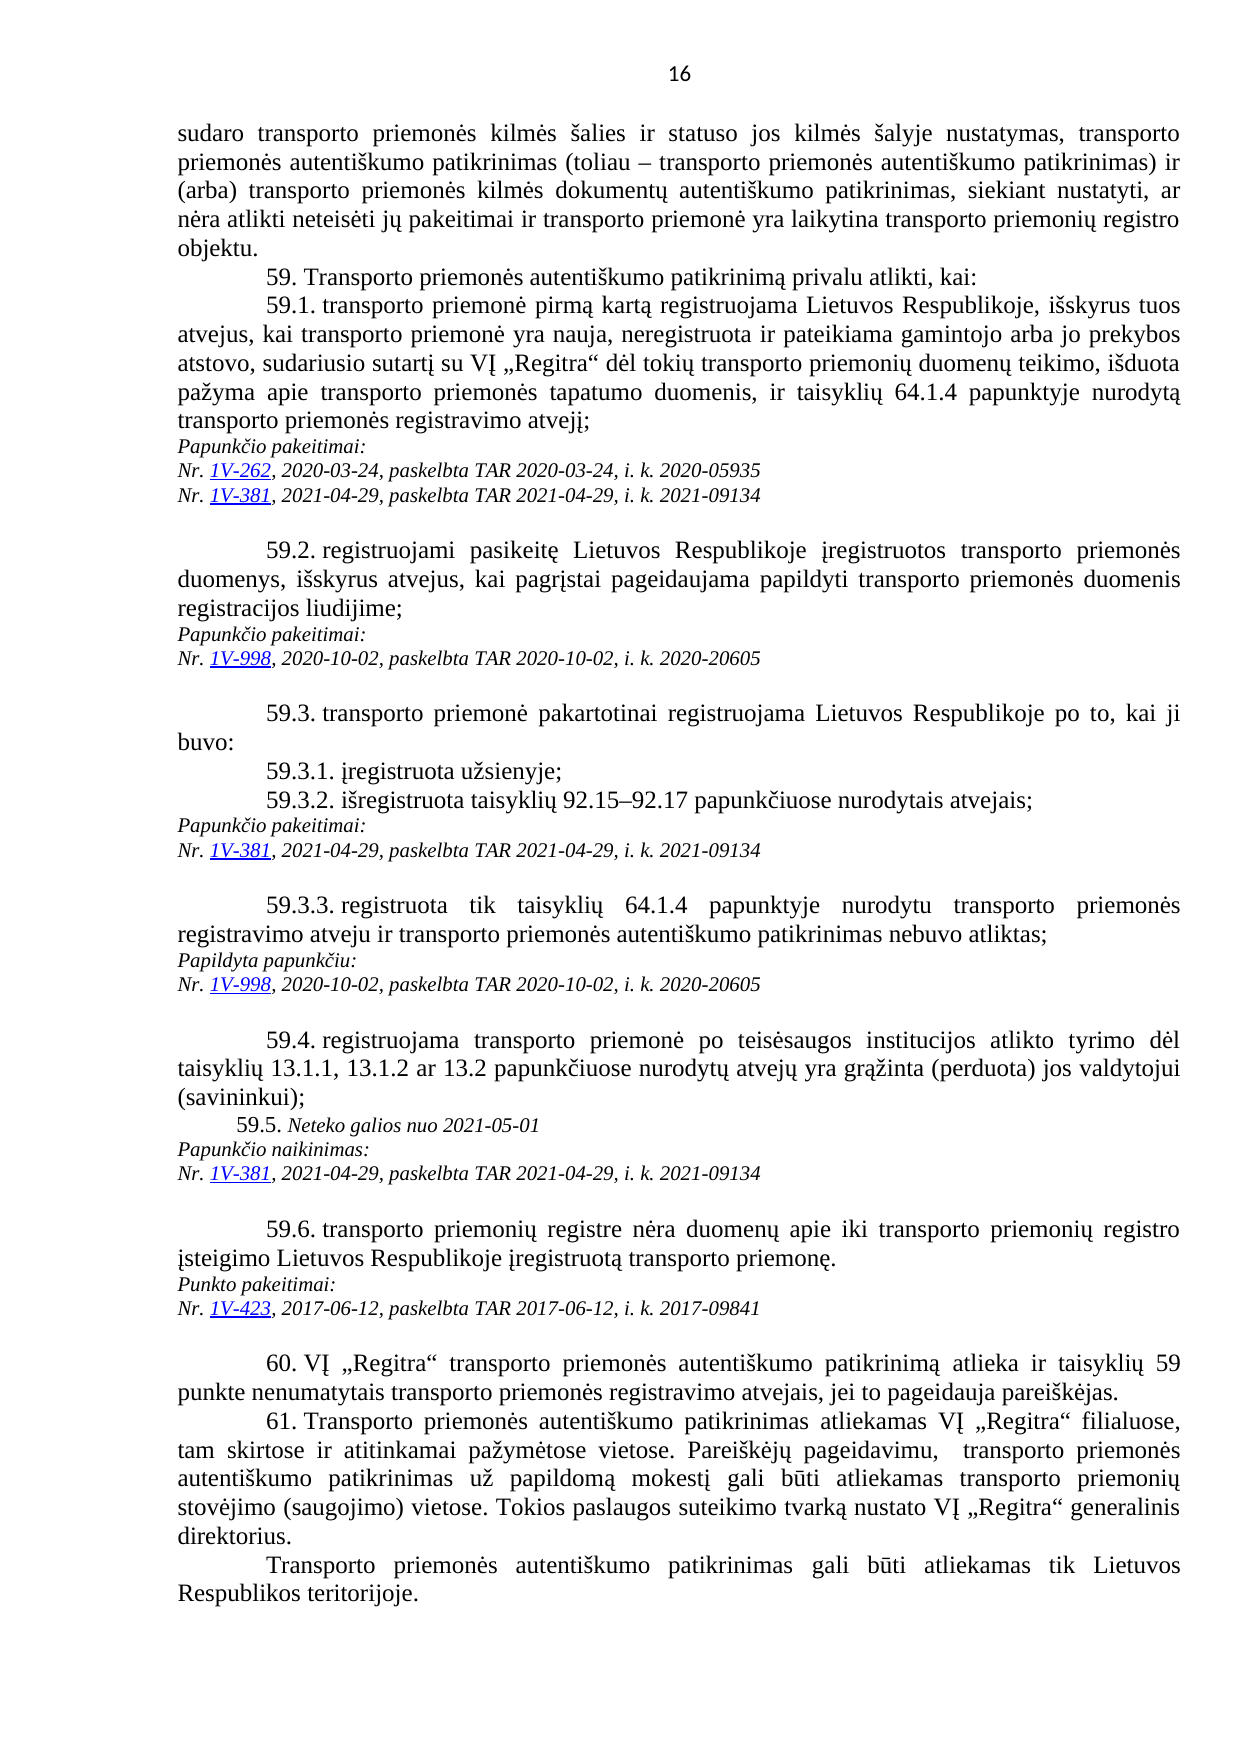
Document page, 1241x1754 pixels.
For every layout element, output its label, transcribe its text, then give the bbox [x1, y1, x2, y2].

text sudaro transporto priemonės kilmės šalies ir statuso jos kilmės šalyje nustatymas, transporto priemonės autentiškumo patikrinimas (toliau – transporto priemonės autentiškumo patikrinimas) ir (arba) transporto priemonės kilmės dokumentų autentiškumo patikrinimas, siekiant nustatyti, ar nėra atlikti neteisėti jų pakeitimai ir transporto priemonė yra laikytina transporto priemonių registro objektu. [177, 118, 1181, 262]
text 59.3.2. išregistruota taisyklių 92.15–92.17 papunkčiuose nurodytais atvejais; [177, 785, 1181, 813]
text Papunkčio pakeitimai: [177, 813, 1181, 837]
text Papunkčio naikinimas: [177, 1137, 1181, 1161]
text 59.4. registruojama transporto priemonė po teisėsaugos institucijos atlikto tyrimo dėl taisyklių 13.1.1, 13.1.2 ar 13.2 papunkčiuose nurodytų atvejų yra grąžinta (perduota) jos valdytojui (savininkui); [177, 1025, 1181, 1111]
text Nr. 1V-998, 2020-10-02, paskelbta TAR 2020-10-02, i. k. 2020-20605 [177, 972, 1181, 996]
text Transporto priemonės autentiškumo patikrinimas gali būti atliekamas tik Lietuvos Respublikos teritorijoje. [177, 1550, 1181, 1607]
text Nr. 1V-381, 2021-04-29, paskelbta TAR 2021-04-29, i. k. 2021-09134 [177, 1161, 1181, 1185]
text 60. VĮ „Regitra“ transporto priemonės autentiškumo patikrinimą atlieka ir taisyklių 59 punkte nenumatytais transporto priemonės registravimo atvejais, jei to pageidauja pareiškėjas. [177, 1348, 1181, 1406]
text 59.6. transporto priemonių registre nėra duomenų apie iki transporto priemonių registro įsteigimo Lietuvos Respublikoje įregistruotą transporto priemonę. [177, 1214, 1181, 1272]
text 59.3.1. įregistruota užsienyje; [177, 756, 1181, 785]
text 59.3.3. registruota tik taisyklių 64.1.4 papunktyje nurodytu transporto priemonės registravimo atveju ir transporto priemonės autentiškumo patikrinimas nebuvo atliktas; [177, 890, 1181, 948]
text 59.5. Neteko galios nuo 2021-05-01 [177, 1111, 1181, 1137]
text Nr. 1V-381, 2021-04-29, paskelbta TAR 2021-04-29, i. k. 2021-09134 [177, 837, 1181, 862]
text Nr. 1V-381, 2021-04-29, paskelbta TAR 2021-04-29, i. k. 2021-09134 [177, 482, 1181, 507]
text Papunkčio pakeitimai: [177, 434, 1181, 458]
text 59.1. transporto priemonė pirmą kartą registruojama Lietuvos Respublikoje, išskyrus tuos atvejus, kai transporto priemonė yra nauja, neregistruota ir pateikiama gamintojo arba jo prekybos atstovo, sudariusio sutartį su VĮ „Regitra“ dėl tokių transporto priemonių duomenų teikimo, išduota pažyma apie transporto priemonės tapatumo duomenis, ir taisyklių 64.1.4 papunktyje nurodytą transporto priemonės registravimo atvejį; [177, 291, 1181, 434]
text 59.3. transporto priemonė pakartotinai registruojama Lietuvos Respublikoje po to, kai ji buvo: [177, 698, 1181, 756]
text 61. Transporto priemonės autentiškumo patikrinimas atliekamas VĮ „Regitra“ filialuose, tam skirtose ir atitinkamai pažymėtose vietose. Pareiškėjų pageidavimu, transporto priemonės autentiškumo patikrinimas už papildomą mokestį gali būti atliekamas transporto priemonių stovėjimo (saugojimo) vietose. Tokios paslaugos suteikimo tvarką nustato VĮ „Regitra“ generalinis direktorius. [177, 1406, 1181, 1550]
text Papildyta papunkčiu: [177, 948, 1181, 972]
text Punkto pakeitimai: [177, 1272, 1181, 1296]
text Nr. 1V-998, 2020-10-02, paskelbta TAR 2020-10-02, i. k. 2020-20605 [177, 646, 1181, 670]
text Nr. 1V-423, 2017-06-12, paskelbta TAR 2017-06-12, i. k. 2017-09841 [177, 1296, 1181, 1320]
text 59. Transporto priemonės autentiškumo patikrinimą privalu atlikti, kai: [177, 262, 1181, 291]
text 59.2. registruojami pasikeitę Lietuvos Respublikoje įregistruotos transporto priemonės duomenys, išskyrus atvejus, kai pagrįstai pageidaujama papildyti transporto priemonės duomenis registracijos liudijime; [177, 535, 1181, 622]
text Nr. 1V-262, 2020-03-24, paskelbta TAR 2020-03-24, i. k. 2020-05935 [177, 458, 1181, 482]
text Papunkčio pakeitimai: [177, 622, 1181, 646]
